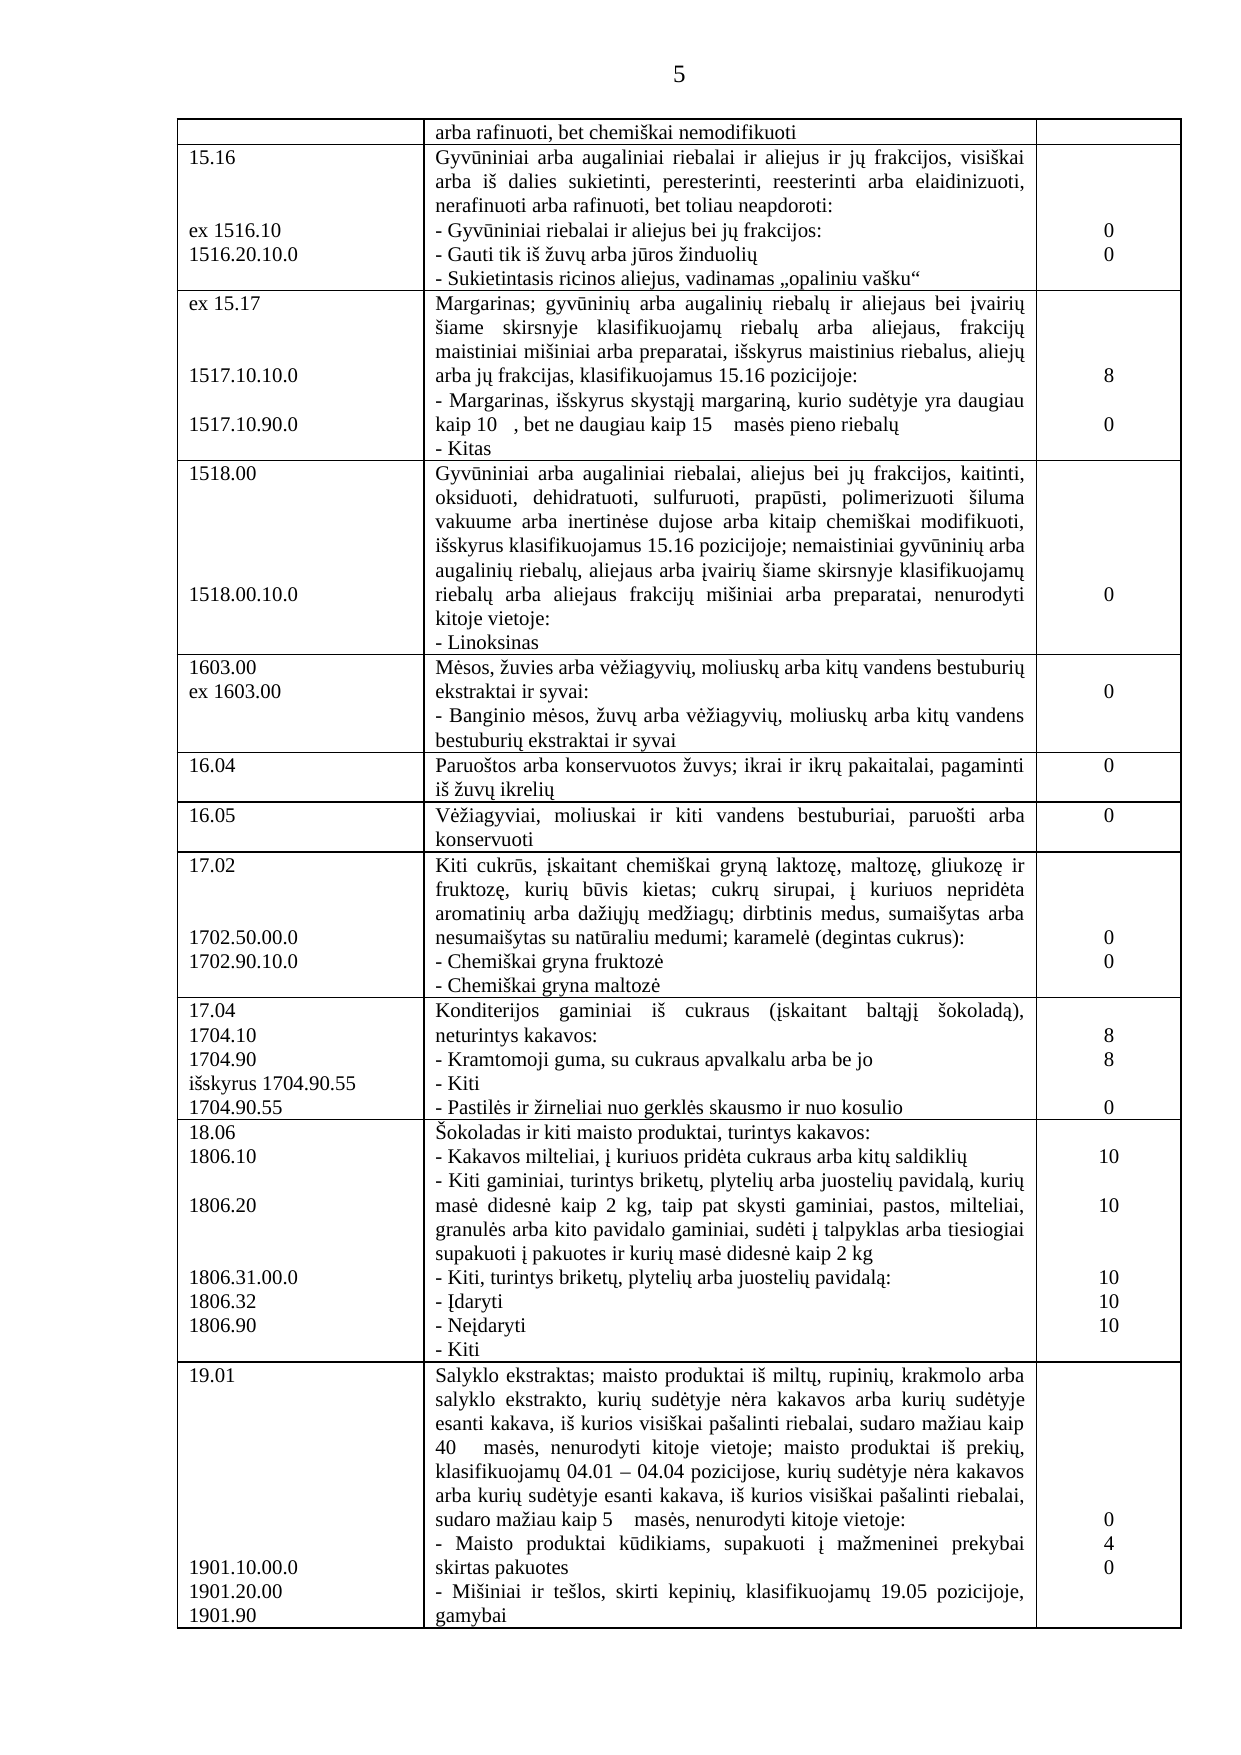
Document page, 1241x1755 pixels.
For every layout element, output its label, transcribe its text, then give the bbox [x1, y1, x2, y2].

table_cell 0 0 [1037, 853, 1180, 997]
table_cell 0 [1037, 655, 1180, 752]
table_cell 1518.00 1518.00.10.0 [178, 461, 423, 654]
table_cell Salyklo ekstraktas; maisto produktai iš miltų, rupinių, krakmolo arba salyklo ekstrakto, kurių sudėtyje nėra kakavos arba kurių sudėtyje esanti kakava, iš kurios visiškai pašalinti riebalai, sudaro mažiau kaip 40 masės, nenurodyti kitoje vietoje; maisto produktai iš prekių, klasifikuojamų 04.01 – 04.04 pozicijose, kurių sudėtyje nėra kakavos arba kurių sudėtyje esanti kakava, iš kurios visiškai pašalinti riebalai, sudaro mažiau kaip 5 masės, nenurodyti kitoje vietoje: - Maisto produktai kūdikiams, supakuoti į mažmeninei prekybai skirtas pakuotes - Mišiniai ir tešlos, skirti kepinių, klasifikuojamų 19.05 pozicijoje, gamybai [425, 1363, 1036, 1627]
table_cell Paruoštos arba konservuotos žuvys; ikrai ir ikrų pakaitalai, pagaminti iš žuvų ikrelių [425, 753, 1036, 801]
table_cell Kiti cukrūs, įskaitant chemiškai gryną laktozę, maltozę, gliukozę ir fruktozę, kurių būvis kietas; cukrų sirupai, į kuriuos nepridėta aromatinių arba dažiųjų medžiagų; dirbtinis medus, sumaišytas arba nesumaišytas su natūraliu medumi; karamelė (degintas cukrus): - Chemiškai gryna fruktozė - Chemiškai gryna maltozė [425, 853, 1036, 997]
table_cell arba rafinuoti, bet chemiškai nemodifikuoti [425, 120, 1036, 144]
table_cell 16.04 [178, 753, 423, 801]
table_cell 0 4 0 [1037, 1363, 1180, 1627]
table_cell Gyvūniniai arba augaliniai riebalai, aliejus bei jų frakcijos, kaitinti, oksiduoti, dehidratuoti, sulfuruoti, prapūsti, polimerizuoti šiluma vakuume arba inertinėse dujose arba kitaip chemiškai modifikuoti, išskyrus klasifikuojamus 15.16 pozicijoje; nemaistiniai gyvūninių arba augalinių riebalų, aliejaus arba įvairių šiame skirsnyje klasifikuojamų riebalų arba aliejaus frakcijų mišiniai arba preparatai, nenurodyti kitoje vietoje: - Linoksinas [425, 461, 1036, 654]
table_cell 1603.00 ex 1603.00 [178, 655, 423, 752]
table_cell 0 [1037, 461, 1180, 654]
table_cell [1037, 120, 1180, 144]
table_cell 8 8 0 [1037, 998, 1180, 1119]
table_cell 17.04 1704.10 1704.90 išskyrus 1704.90.55 1704.90.55 [178, 998, 423, 1119]
table_cell Mėsos, žuvies arba vėžiagyvių, moliuskų arba kitų vandens bestuburių ekstraktai ir syvai: - Banginio mėsos, žuvų arba vėžiagyvių, moliuskų arba kitų vandens bestuburių ekstraktai ir syvai [425, 655, 1036, 752]
table_cell 0 [1037, 753, 1180, 801]
table_cell Gyvūniniai arba augaliniai riebalai ir aliejus ir jų frakcijos, visiškai arba iš dalies sukietinti, peresterinti, reesterinti arba elaidinizuoti, nerafinuoti arba rafinuoti, bet toliau neapdoroti: - Gyvūniniai riebalai ir aliejus bei jų frakcijos: - Gauti tik iš žuvų arba jūros žinduolių - Sukietintasis ricinos aliejus, vadinamas „opaliniu vašku“ [425, 145, 1036, 290]
table_cell Vėžiagyviai, moliuskai ir kiti vandens bestuburiai, paruošti arba konservuoti [425, 803, 1036, 851]
table_cell [178, 120, 423, 144]
table_cell 10 10 10 10 10 [1037, 1120, 1180, 1361]
table_cell Margarinas; gyvūninių arba augalinių riebalų ir aliejaus bei įvairių šiame skirsnyje klasifikuojamų riebalų arba aliejaus, frakcijų maistiniai mišiniai arba preparatai, išskyrus maistinius riebalus, aliejų arba jų frakcijas, klasifikuojamus 15.16 pozicijoje: - Margarinas, išskyrus skystąjį margariną, kurio sudėtyje yra daugiau kaip 10, bet ne daugiau kaip 15 masės pieno riebalų - Kitas [425, 291, 1036, 460]
table_cell Šokoladas ir kiti maisto produktai, turintys kakavos: - Kakavos milteliai, į kuriuos pridėta cukraus arba kitų saldiklių - Kiti gaminiai, turintys briketų, plytelių arba juostelių pavidalą, kurių masė didesnė kaip 2 kg, taip pat skysti gaminiai, pastos, milteliai, granulės arba kito pavidalo gaminiai, sudėti į talpyklas arba tiesiogiai supakuoti į pakuotes ir kurių masė didesnė kaip 2 kg - Kiti, turintys briketų, plytelių arba juostelių pavidalą: - Įdaryti - Neįdaryti - Kiti [425, 1120, 1036, 1361]
table_cell 19.01 1901.10.00.0 1901.20.00 1901.90 [178, 1363, 423, 1627]
table_cell 8 0 [1037, 291, 1180, 460]
table_cell 17.02 1702.50.00.0 1702.90.10.0 [178, 853, 423, 997]
table_cell 16.05 [178, 803, 423, 851]
table_cell ex 15.17 1517.10.10.0 1517.10.90.0 [178, 291, 423, 460]
table_cell 18.06 1806.10 1806.20 1806.31.00.0 1806.32 1806.90 [178, 1120, 423, 1361]
table_cell 15.16 ex 1516.10 1516.20.10.0 [178, 145, 423, 290]
table_cell 0 0 [1037, 145, 1180, 290]
table_cell 0 [1037, 803, 1180, 851]
table_cell Konditerijos gaminiai iš cukraus (įskaitant baltąjį šokoladą), neturintys kakavos: - Kramtomoji guma, su cukraus apvalkalu arba be jo - Kiti - Pastilės ir žirneliai nuo gerklės skausmo ir nuo kosulio [425, 998, 1036, 1119]
